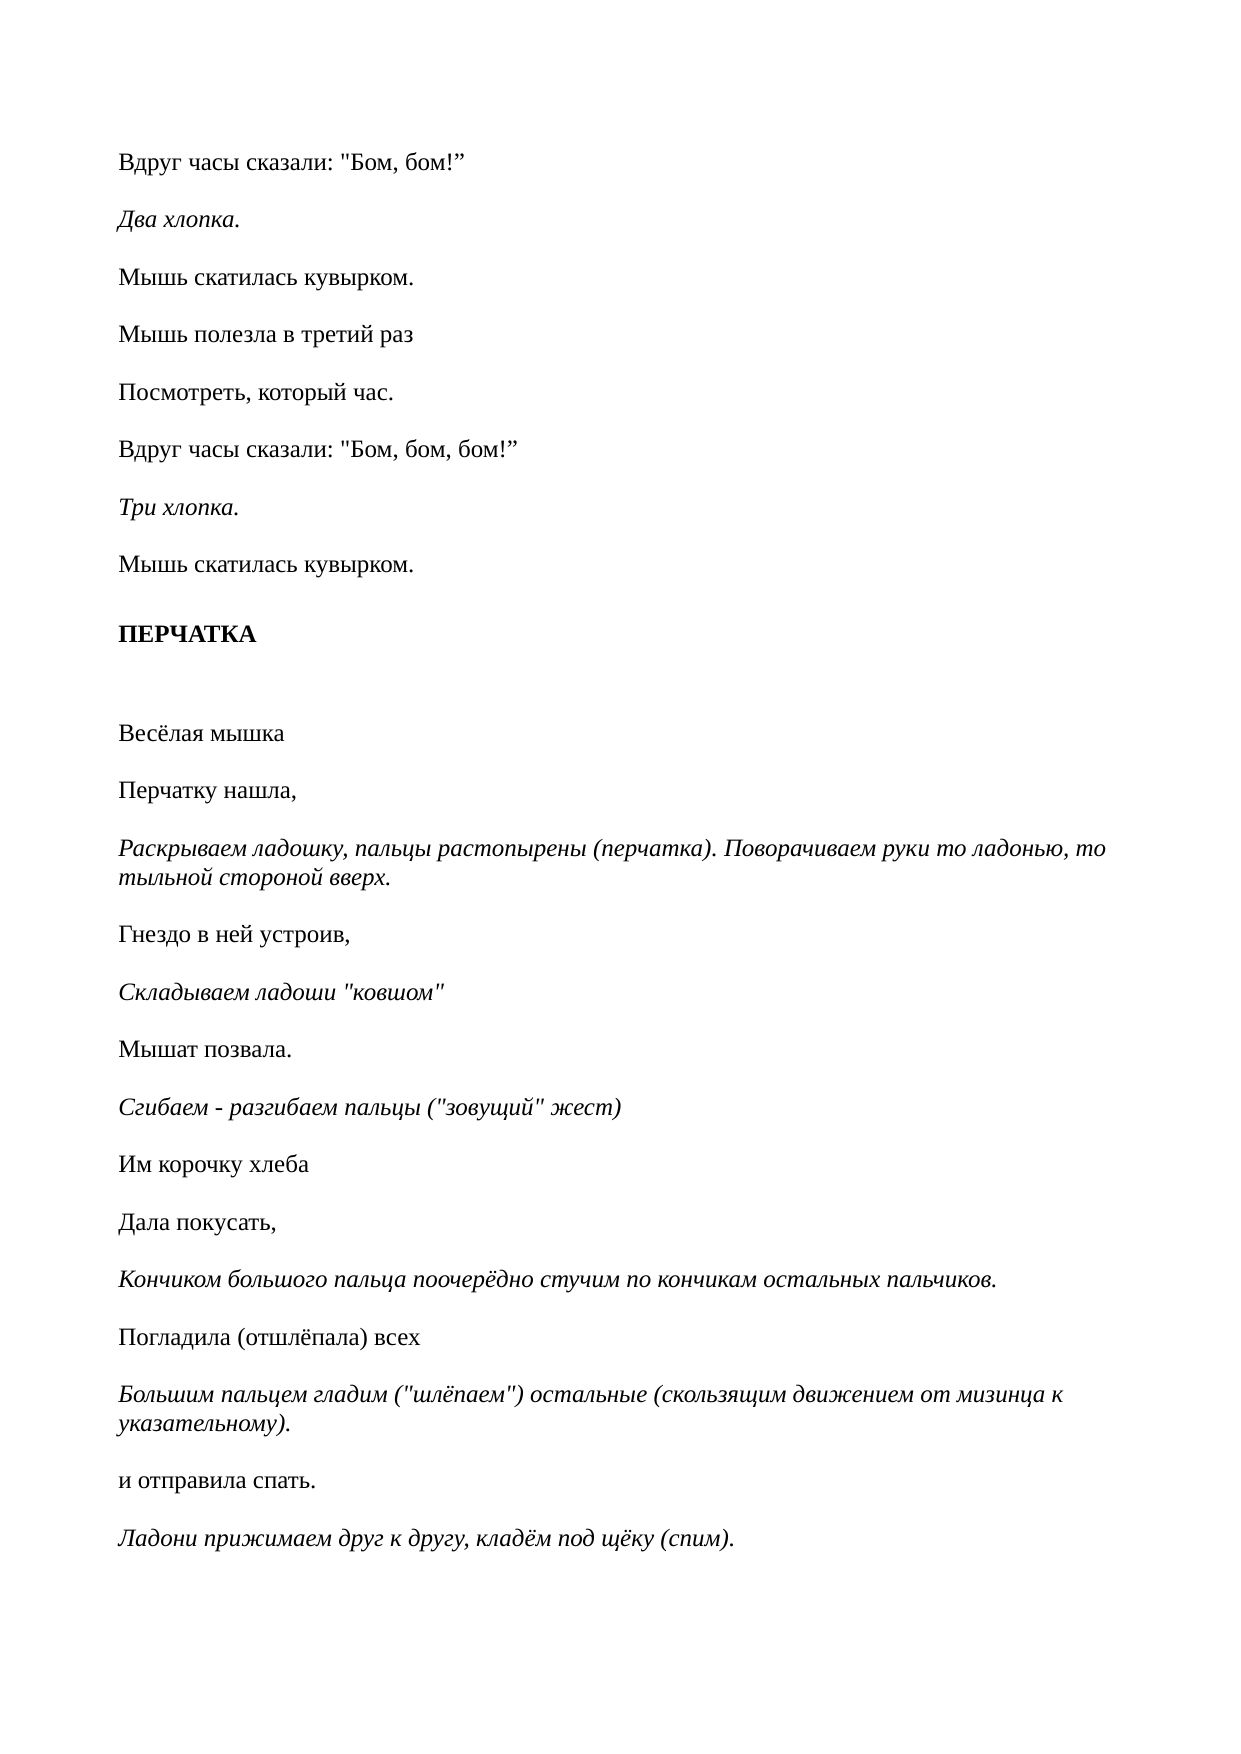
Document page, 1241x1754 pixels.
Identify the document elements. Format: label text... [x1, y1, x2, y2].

text Вдруг часы сказали: "Бом, бом!” Два хлопка. Мышь скатилась кувырком. Мышь полезла в третий раз Посмотреть, который час. Вдруг часы сказали: "Бом, бом, бом!” Три хлопка. Мышь скатилась кувырком. [118, 118, 1122, 607]
text Весёлая мышка Перчатку нашла, Раскрываем ладошку, пальцы растопырены (перчатка). Поворачиваем руки то ладонью, то тыльной стороной вверх. Гнездо в ней устроив, Складываем ладоши "ковшом" Мышат позвала. Сгибаем - разгибаем пальцы ("зовущий" жест) Им корочку хлеба Дала покусать, Кончиком большого пальца поочерёдно стучим по кончикам остальных пальчиков. Погладила (отшлёпала) всех Большим пальцем гладим ("шлёпаем") остальные (скользящим движением от мизинца к указательному). и отправила спать. Ладони прижимаем друг к другу, кладём под щёку (спим). [118, 661, 1122, 1552]
text ПЕРЧАТКА [118, 619, 1122, 648]
